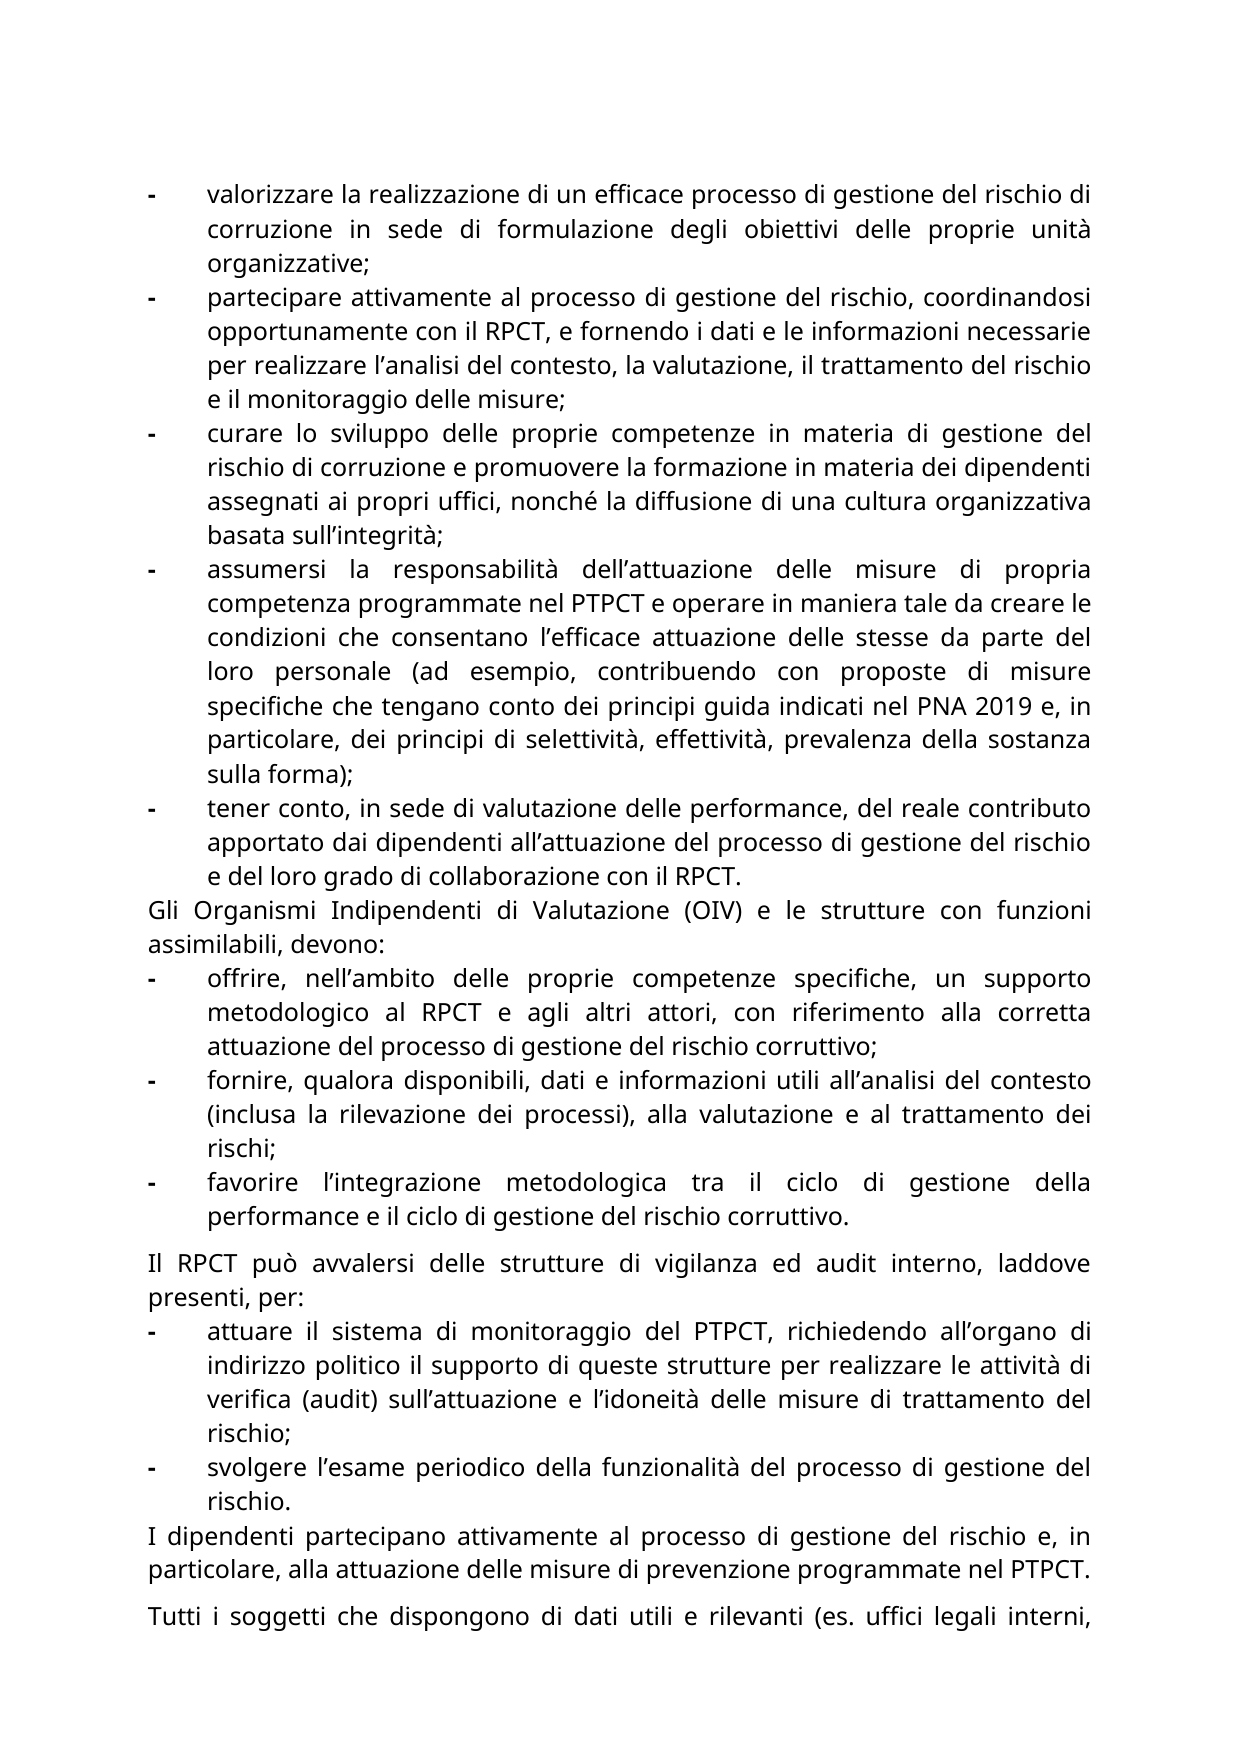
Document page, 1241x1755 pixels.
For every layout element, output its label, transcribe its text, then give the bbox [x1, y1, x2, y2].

list valorizzare la realizzazione di un efficace processo di gestione del rischio di corruzione in sede di formulazione degli obiettivi delle proprie unità organizzative; [148, 177, 1093, 279]
list svolgere l’esame periodico della funzionalità del processo di gestione del rischio. [148, 1450, 1093, 1518]
list favorire l’integrazione metodologica tra il ciclo di gestione della performance e il ciclo di gestione del rischio corruttivo. [148, 1165, 1093, 1233]
list assumersi la responsabilità dell’attuazione delle misure di propria competenza programmate nel PTPCT e operare in maniera tale da creare le condizioni che consentano l’efficace attuazione delle stesse da parte del loro personale (ad esempio, contribuendo con proposte di misure specifiche che tengano conto dei principi guida indicati nel PNA 2019 e, in particolare, dei principi di selettività, effettività, prevalenza della sostanza sulla forma); [148, 552, 1093, 790]
list partecipare attivamente al processo di gestione del rischio, coordinandosi opportunamente con il RPCT, e fornendo i dati e le informazioni necessarie per realizzare l’analisi del contesto, la valutazione, il trattamento del rischio e il monitoraggio delle misure; [148, 279, 1093, 416]
text Tutti i soggetti che dispongono di dati utili e rilevanti (es. uffici legali interni, [148, 1599, 1093, 1633]
list fornire, qualora disponibili, dati e informazioni utili all’analisi del contesto (inclusa la rilevazione dei processi), alla valutazione e al trattamento dei rischi; [148, 1063, 1093, 1165]
list offrire, nell’ambito delle proprie competenze specifiche, un supporto metodologico al RPCT e agli altri attori, con riferimento alla corretta attuazione del processo di gestione del rischio corruttivo; [148, 961, 1093, 1063]
text I dipendenti partecipano attivamente al processo di gestione del rischio e, in particolare, alla attuazione delle misure di prevenzione programmate nel PTPCT. [148, 1518, 1093, 1586]
list tener conto, in sede di valutazione delle performance, del reale contributo apportato dai dipendenti all’attuazione del processo di gestione del rischio e del loro grado di collaborazione con il RPCT. [148, 790, 1093, 892]
list curare lo sviluppo delle proprie competenze in materia di gestione del rischio di corruzione e promuovere la formazione in materia dei dipendenti assegnati ai propri uffici, nonché la diffusione di una cultura organizzativa basata sull’integrità; [148, 416, 1093, 552]
list attuare il sistema di monitoraggio del PTPCT, richiedendo all’organo di indirizzo politico il supporto di queste strutture per realizzare le attività di verifica (audit) sull’attuazione e l’idoneità delle misure di trattamento del rischio; [148, 1314, 1093, 1450]
text Il RPCT può avvalersi delle strutture di vigilanza ed audit interno, laddove presenti, per: [148, 1246, 1093, 1314]
text Gli Organismi Indipendenti di Valutazione (OIV) e le strutture con funzioni assimilabili, devono: [148, 892, 1093, 961]
